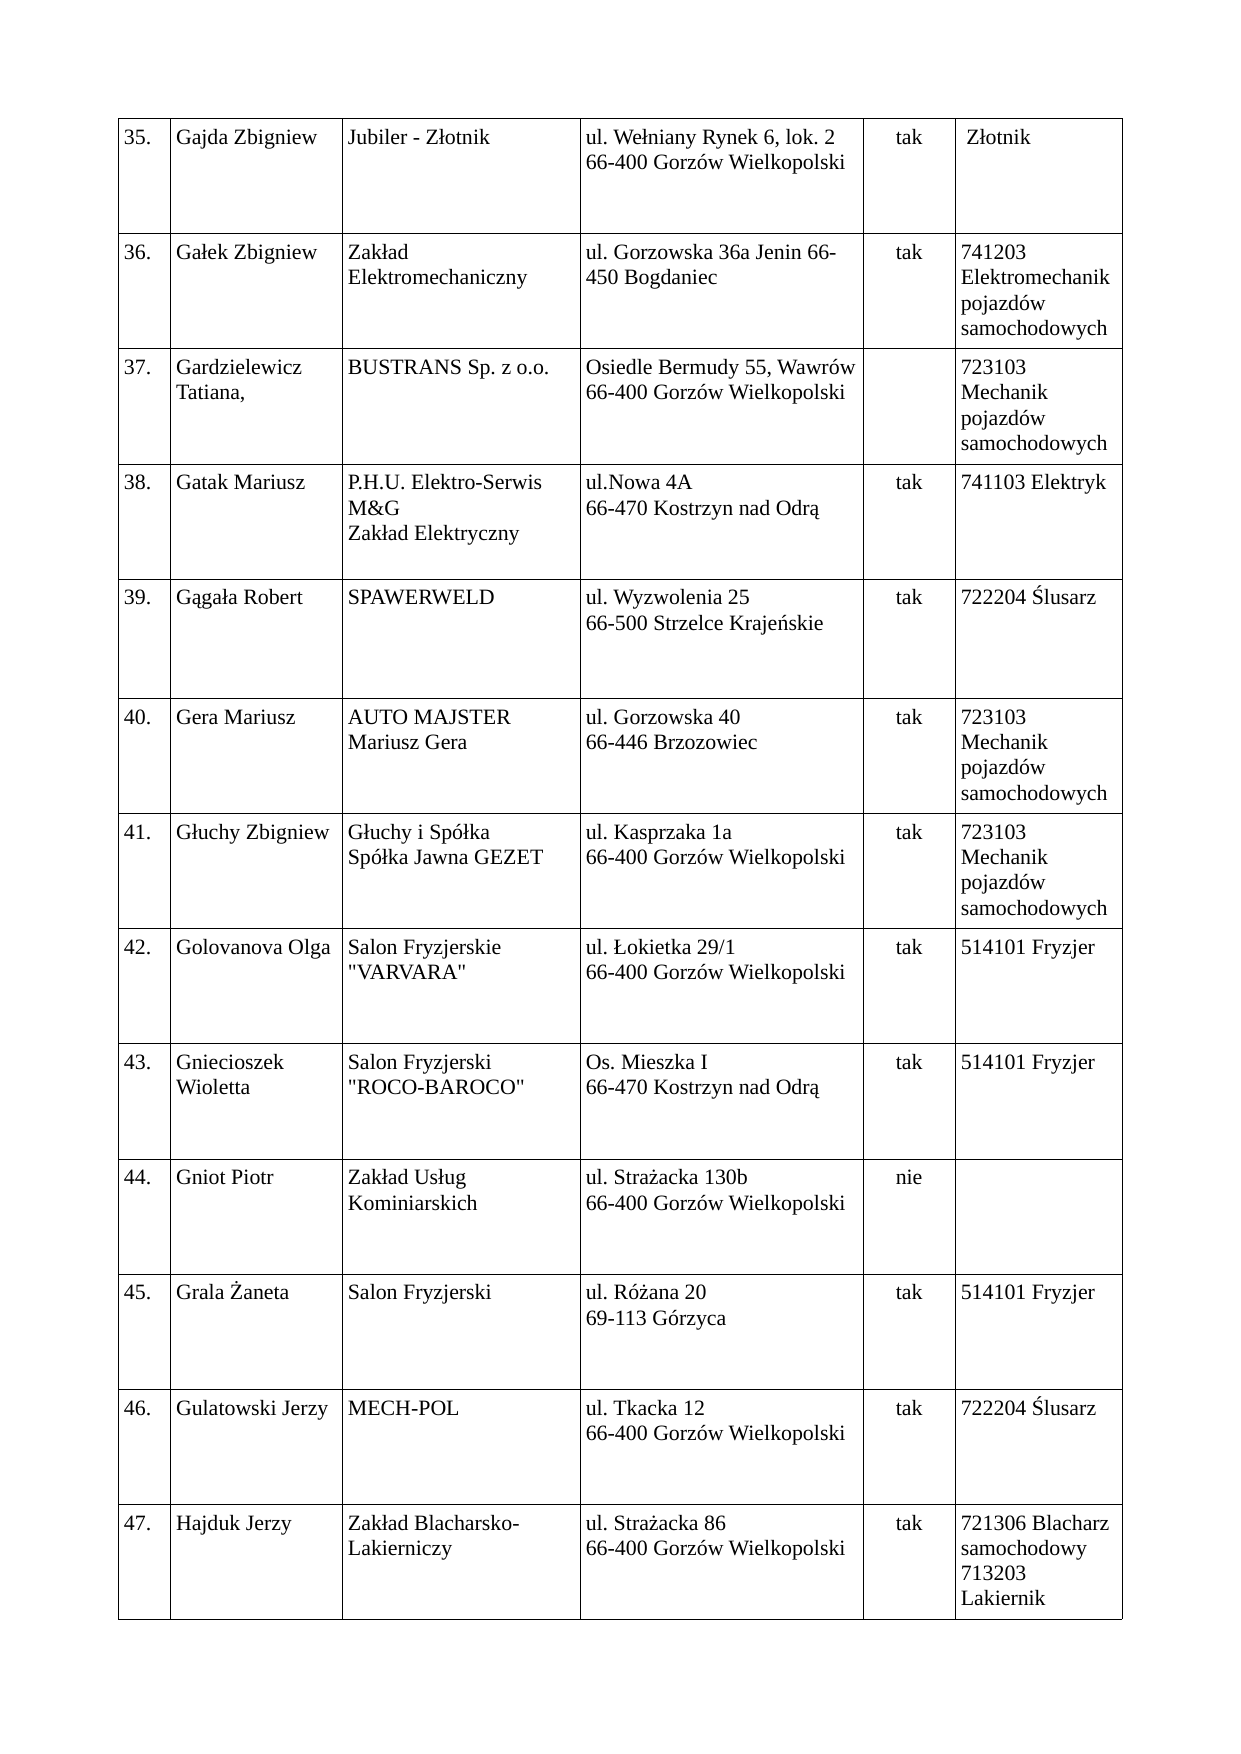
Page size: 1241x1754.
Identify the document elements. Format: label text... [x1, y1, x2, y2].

table_cell Osiedle Bermudy 55, Wawrów 66-400 Gorzów Wielkopolski [581, 349, 863, 463]
table_cell Gajda Zbigniew [171, 119, 342, 233]
table_cell P.H.U. Elektro-Serwis M&G Zakład Elektryczny [343, 465, 580, 578]
table_cell 35. [119, 119, 170, 233]
table_cell 42. [119, 929, 170, 1043]
table_cell ul. Gorzowska 36a Jenin 66-450 Bogdaniec [581, 234, 863, 348]
table_cell tak [864, 814, 955, 928]
table_cell Złotnik [956, 119, 1122, 233]
table_cell tak [864, 234, 955, 348]
table_cell tak [864, 929, 955, 1043]
table_cell Gulatowski Jerzy [171, 1390, 342, 1504]
table_cell tak [864, 1390, 955, 1504]
table_cell 45. [119, 1275, 170, 1389]
table_cell 44. [119, 1160, 170, 1273]
table_cell tak [864, 1044, 955, 1158]
table_cell Jubiler - Złotnik [343, 119, 580, 233]
table_cell ul. Strażacka 86 66-400 Gorzów Wielkopolski [581, 1505, 863, 1619]
table_cell Zakład Elektromechaniczny [343, 234, 580, 348]
table_cell tak [864, 1275, 955, 1389]
table_cell Os. Mieszka I 66-470 Kostrzyn nad Odrą [581, 1044, 863, 1158]
table_cell 36. [119, 234, 170, 348]
table_cell [956, 1160, 1122, 1273]
table_cell tak [864, 119, 955, 233]
table_cell Zakład Blacharsko-Lakierniczy [343, 1505, 580, 1619]
table_cell [864, 349, 955, 463]
table_cell ul. Wyzwolenia 25 66-500 Strzelce Krajeńskie [581, 580, 863, 698]
table_cell Gałek Zbigniew [171, 234, 342, 348]
table_cell Gągała Robert [171, 580, 342, 698]
table_cell 741103 Elektryk [956, 465, 1122, 578]
table_cell Salon Fryzjerski "ROCO-BAROCO" [343, 1044, 580, 1158]
table_cell AUTO MAJSTER Mariusz Gera [343, 699, 580, 813]
table_cell tak [864, 699, 955, 813]
table_cell Głuchy i Spółka Spółka Jawna GEZET [343, 814, 580, 928]
table_cell Golovanova Olga [171, 929, 342, 1043]
table_cell Hajduk Jerzy [171, 1505, 342, 1619]
table_cell 722204 Ślusarz [956, 1390, 1122, 1504]
table_cell SPAWERWELD [343, 580, 580, 698]
table_cell 723103 Mechanik pojazdów samochodowych [956, 814, 1122, 928]
table_cell ul. Łokietka 29/1 66-400 Gorzów Wielkopolski [581, 929, 863, 1043]
table_cell 721306 Blacharz samochodowy 713203 Lakiernik [956, 1505, 1122, 1619]
table_cell 514101 Fryzjer [956, 1044, 1122, 1158]
table_cell Salon Fryzjerski [343, 1275, 580, 1389]
table_cell 39. [119, 580, 170, 698]
table_cell 514101 Fryzjer [956, 1275, 1122, 1389]
table_cell 722204 Ślusarz [956, 580, 1122, 698]
table_cell Gniecioszek Wioletta [171, 1044, 342, 1158]
table_cell 723103 Mechanik pojazdów samochodowych [956, 699, 1122, 813]
table_cell tak [864, 580, 955, 698]
table_cell Gatak Mariusz [171, 465, 342, 578]
table_cell 47. [119, 1505, 170, 1619]
table_cell ul. Strażacka 130b 66-400 Gorzów Wielkopolski [581, 1160, 863, 1273]
table_cell 514101 Fryzjer [956, 929, 1122, 1043]
table_cell ul. Kasprzaka 1a 66-400 Gorzów Wielkopolski [581, 814, 863, 928]
table_cell Gardzielewicz Tatiana, [171, 349, 342, 463]
table_cell 43. [119, 1044, 170, 1158]
table_cell Salon Fryzjerskie "VARVARA" [343, 929, 580, 1043]
table_cell Głuchy Zbigniew [171, 814, 342, 928]
table_cell nie [864, 1160, 955, 1273]
table_cell 723103 Mechanik pojazdów samochodowych [956, 349, 1122, 463]
table_cell tak [864, 465, 955, 578]
table_cell 741203 Elektromechanik pojazdów samochodowych [956, 234, 1122, 348]
table_cell 46. [119, 1390, 170, 1504]
table_cell MECH-POL [343, 1390, 580, 1504]
table_cell BUSTRANS Sp. z o.o. [343, 349, 580, 463]
table_cell 40. [119, 699, 170, 813]
table_cell ul. Różana 20 69-113 Górzyca [581, 1275, 863, 1389]
table_cell ul. Wełniany Rynek 6, lok. 2 66-400 Gorzów Wielkopolski [581, 119, 863, 233]
table_cell ul. Gorzowska 40 66-446 Brzozowiec [581, 699, 863, 813]
table_cell ul.Nowa 4A 66-470 Kostrzyn nad Odrą [581, 465, 863, 578]
table_cell 38. [119, 465, 170, 578]
table_cell Gniot Piotr [171, 1160, 342, 1273]
table_cell Gera Mariusz [171, 699, 342, 813]
table_cell 37. [119, 349, 170, 463]
table_cell Grala Żaneta [171, 1275, 342, 1389]
table_cell 41. [119, 814, 170, 928]
table_cell ul. Tkacka 12 66-400 Gorzów Wielkopolski [581, 1390, 863, 1504]
table_cell tak [864, 1505, 955, 1619]
table_cell Zakład Usług Kominiarskich [343, 1160, 580, 1273]
